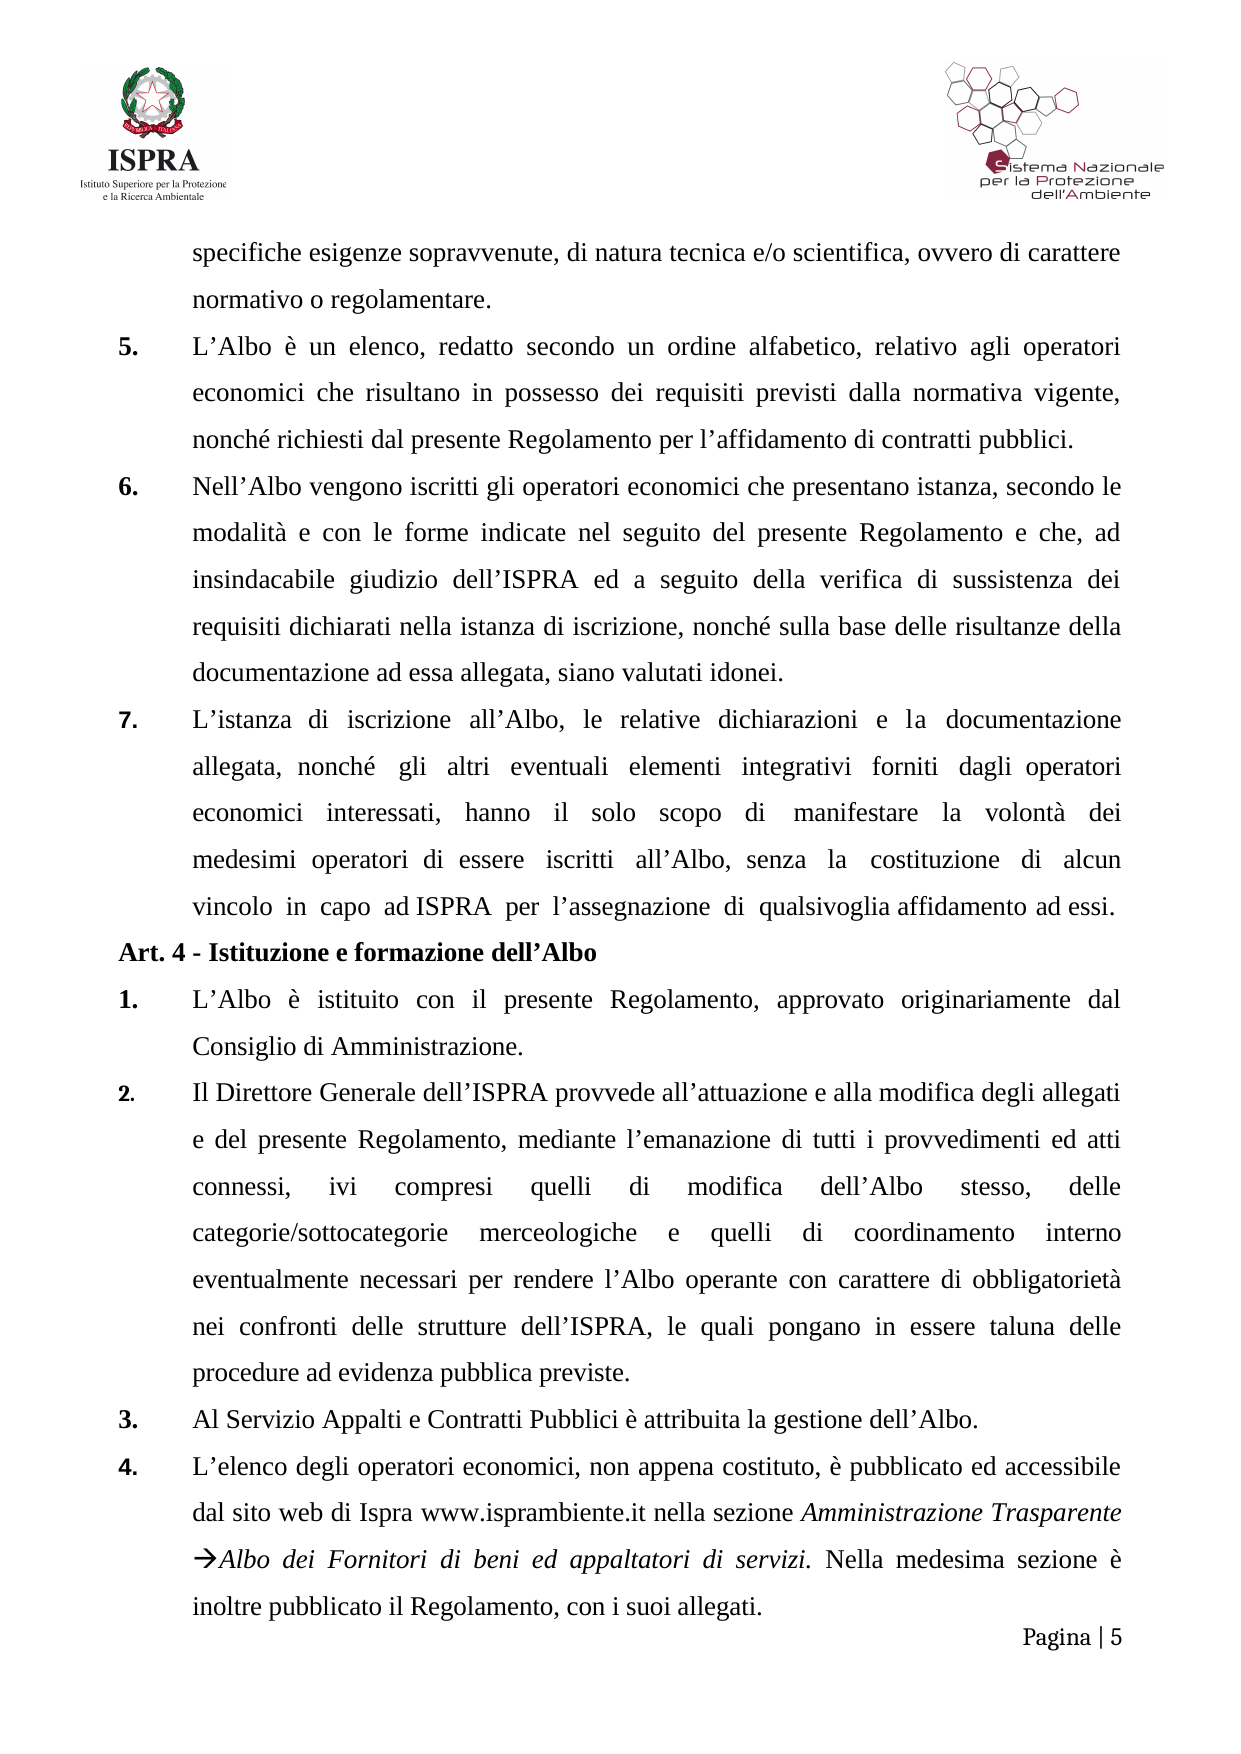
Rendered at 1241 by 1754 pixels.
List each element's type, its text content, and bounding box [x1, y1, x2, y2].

list Nell’Albo vengono iscritti gli operatori economici che presentano istanza, secondo le modalità e con le forme indicate nel seguito del presente Regolamento e che, ad insindacabile giudizio dell’ISPRA ed a seguito della verifica di sussistenza dei requisiti dichiarati nella istanza di iscrizione, nonché sulla base delle risultanze della documentazione ad essa allegata, siano valutati idonei. [118, 469, 1122, 687]
subtitle Art. 4 - Istituzione e formazione dell’Albo [118, 936, 1122, 967]
list Al Servizio Appalti e Contratti Pubblici è attribuita la gestione dell’Albo. [118, 1403, 1122, 1434]
list L’Albo è un elenco, redatto secondo un ordine alfabetico, relativo agli operatori economici che risultano in possesso dei requisiti previsti dalla normativa vigente, nonché richiesti dal presente Regolamento per l’affidamento di contratti pubblici. [118, 329, 1122, 454]
list L’Albo è istituito con il presente Regolamento, approvato originariamente dal Consiglio di Amministrazione. [118, 983, 1122, 1061]
list specifiche esigenze sopravvenute, di natura tecnica e/o scientifica, ovvero di carattere normativo o regolamentare. [118, 236, 1122, 314]
picture [943, 60, 1164, 199]
list L’istanza di iscrizione all’Albo, le relative dichiarazioni e la documentazione allegata, nonché gli altri eventuali elementi integrativi forniti dagli operatori economici interessati, hanno il solo scopo di manifestare la volontà dei medesimi operatori di essere iscritti all’Albo, senza la costituzione di alcun vincolo in capo ad ISPRA per l’assegnazione di qualsivoglia affidamento ad essi. [118, 703, 1122, 921]
picture [80, 67, 227, 200]
list Il Direttore Generale dell’ISPRA provvede all’attuazione e alla modifica degli allegati e del presente Regolamento, mediante l’emanazione di tutti i provvedimenti ed atti connessi, ivi compresi quelli di modifica dell’Albo stesso, delle categorie/sottocategorie merceologiche e quelli di coordinamento interno eventualmente necessari per rendere l’Albo operante con carattere di obbligatorietà nei confronti delle strutture dell’ISPRA, le quali pongano in essere taluna delle procedure ad evidenza pubblica previste. [118, 1076, 1122, 1387]
list L’elenco degli operatori economici, non appena costituto, è pubblicato ed accessibile dal sito web di Ispra www.isprambiente.it nella sezione Amministrazione Trasparente Albo dei Fornitori di beni ed appaltatori di servizi. Nella medesima sezione è inoltre pubblicato il Regolamento, con i suoi allegati. [118, 1449, 1122, 1621]
